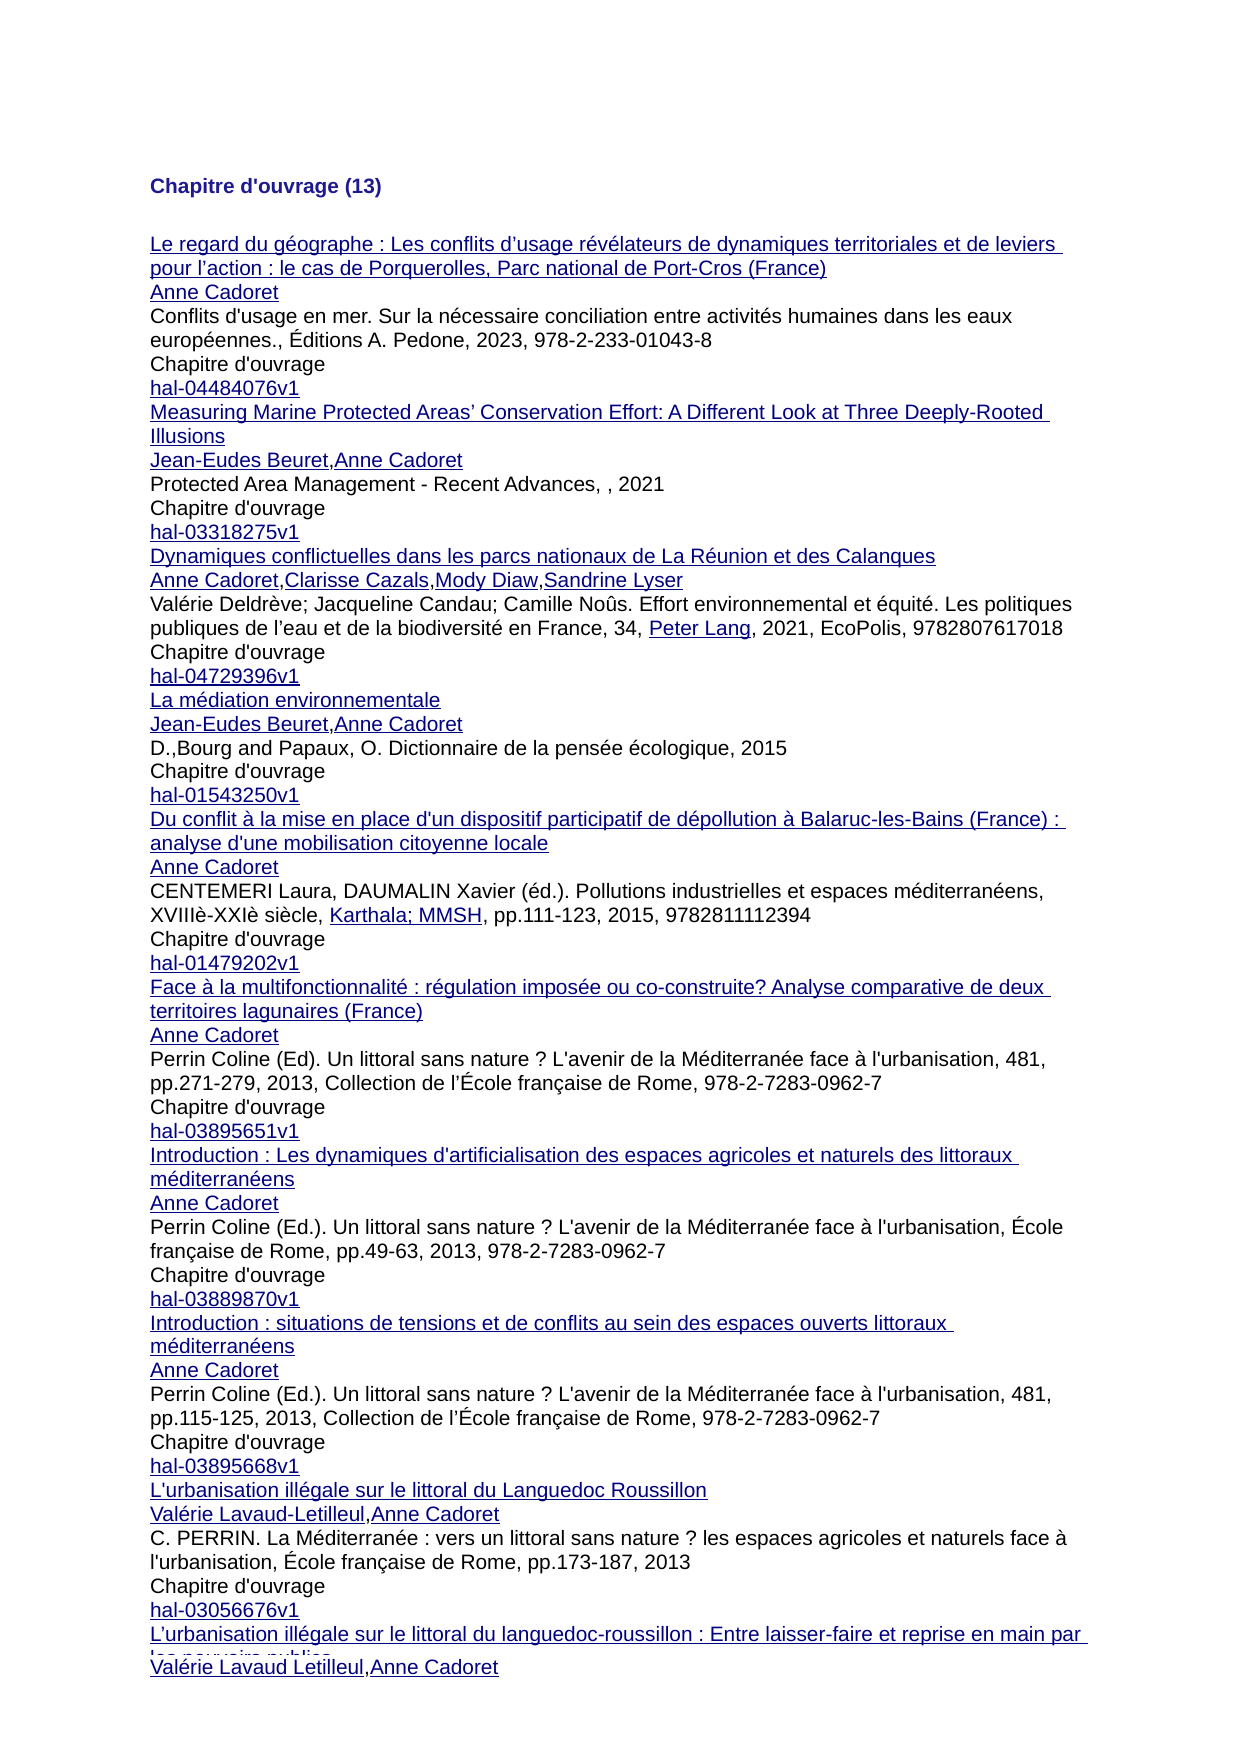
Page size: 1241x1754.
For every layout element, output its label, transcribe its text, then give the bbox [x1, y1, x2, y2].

table_cell Face à la multifonctionnalité : régulation imposée ou co-construite? Analyse comparative de deux territoires lagunaires (France) Anne Cadoret Perrin Coline (Ed). Un littoral sans nature ? L'avenir de la Méditerranée face à l'urbanisation, 481, pp.271-279, 2013, Collection de l’École française de Rome, 978-2-7283-0962-7 Chapitre d'ouvrage hal-03895651v1 [150, 975, 1090, 1143]
table_cell Measuring Marine Protected Areas’ Conservation Effort: A Different Look at Three Deeply-Rooted Illusions Jean-Eudes Beuret,Anne Cadoret Protected Area Management - Recent Advances, , 2021 Chapitre d'ouvrage hal-03318275v1 [150, 400, 1090, 544]
table_cell L'urbanisation illégale sur le littoral du Languedoc Roussillon Valérie Lavaud-Letilleul,Anne Cadoret C. PERRIN. La Méditerranée : vers un littoral sans nature ? les espaces agricoles et naturels face à l'urbanisation, École française de Rome, pp.173-187, 2013 Chapitre d'ouvrage hal-03056676v1 [150, 1478, 1090, 1622]
table_cell La médiation environnementale Jean-Eudes Beuret,Anne Cadoret D.,Bourg and Papaux, O. Dictionnaire de la pensée écologique, 2015 Chapitre d'ouvrage hal-01543250v1 [150, 688, 1090, 807]
table_cell Introduction : Les dynamiques d'artificialisation des espaces agricoles et naturels des littoraux méditerranéens Anne Cadoret Perrin Coline (Ed.). Un littoral sans nature ? L'avenir de la Méditerranée face à l'urbanisation, École française de Rome, pp.49-63, 2013, 978-2-7283-0962-7 Chapitre d'ouvrage hal-03889870v1 [150, 1143, 1090, 1310]
table_cell L’urbanisation illégale sur le littoral du languedoc-roussillon : Entre laisser-faire et reprise en main par les pouvoirs publics Valérie Lavaud Letilleul,Anne Cadoret [150, 1622, 1090, 1679]
table_cell Du conflit à la mise en place d'un dispositif participatif de dépollution à Balaruc-les-Bains (France) : analyse d'une mobilisation citoyenne locale Anne Cadoret CENTEMERI Laura, DAUMALIN Xavier (éd.). Pollutions industrielles et espaces méditerranéens, XVIIIè-XXIè siècle, Karthala; MMSH, pp.111-123, 2015, 9782811112394 Chapitre d'ouvrage hal-01479202v1 [150, 807, 1090, 975]
subtitle Chapitre d'ouvrage (13) [150, 174, 1090, 198]
table_cell Dynamiques conflictuelles dans les parcs nationaux de La Réunion et des Calanques Anne Cadoret,Clarisse Cazals,Mody Diaw,Sandrine Lyser Valérie Deldrève; Jacqueline Candau; Camille Noûs. Effort environnemental et équité. Les politiques publiques de l’eau et de la biodiversité en France, 34, Peter Lang, 2021, EcoPolis, 9782807617018 Chapitre d'ouvrage hal-04729396v1 [150, 544, 1090, 687]
table_header Le regard du géographe : Les conflits d’usage révélateurs de dynamiques territoriales et de leviers pour l’action : le cas de Porquerolles, Parc national de Port-Cros (France) Anne Cadoret Conflits d'usage en mer. Sur la nécessaire conciliation entre activités humaines dans les eaux européennes., Éditions A. Pedone, 2023, 978-2-233-01043-8 Chapitre d'ouvrage hal-04484076v1 [150, 232, 1090, 400]
table_cell Introduction : situations de tensions et de conflits au sein des espaces ouverts littoraux méditerranéens Anne Cadoret Perrin Coline (Ed.). Un littoral sans nature ? L'avenir de la Méditerranée face à l'urbanisation, 481, pp.115-125, 2013, Collection de l’École française de Rome, 978-2-7283-0962-7 Chapitre d'ouvrage hal-03895668v1 [150, 1310, 1090, 1478]
